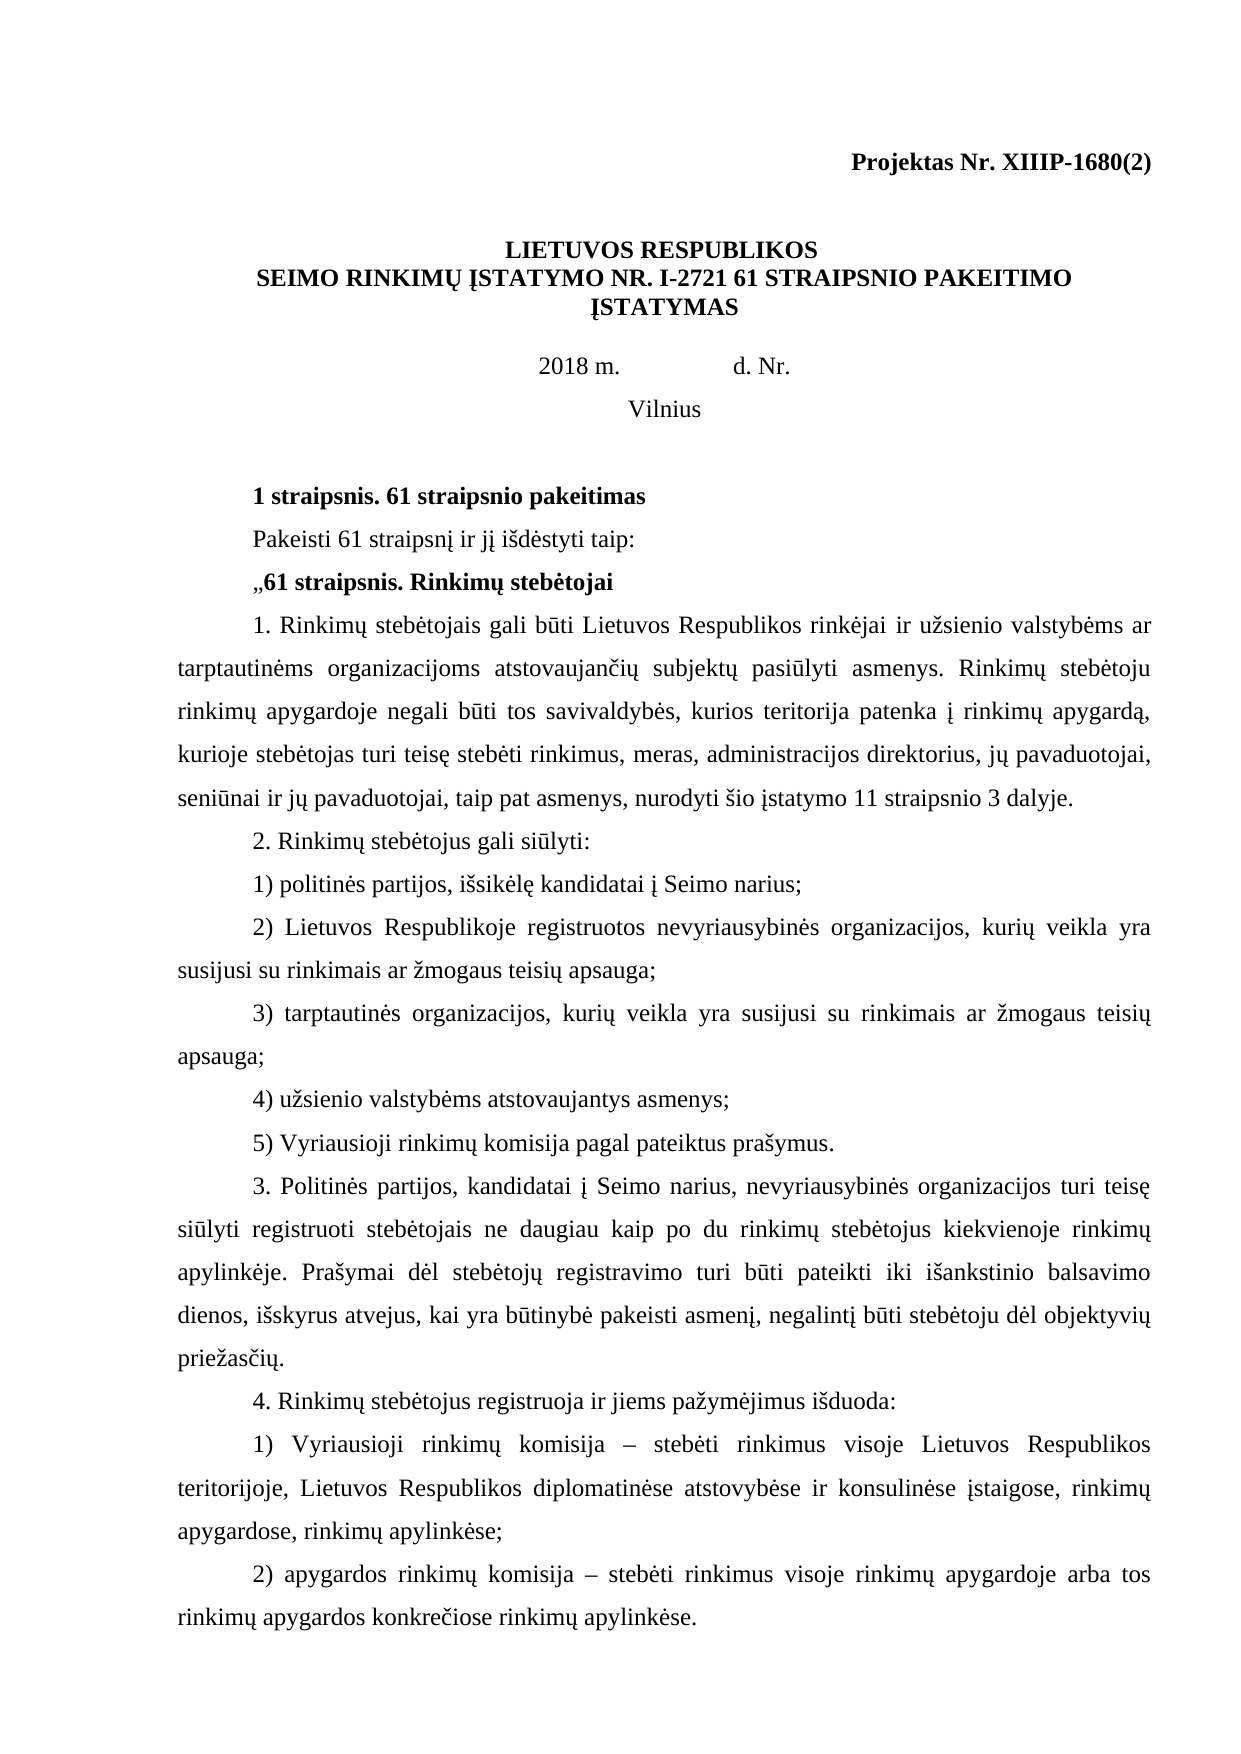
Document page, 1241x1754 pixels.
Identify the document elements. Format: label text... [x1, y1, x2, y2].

text 2. Rinkimų stebėtojus gali siūlyti: [177, 826, 1152, 854]
text 2018 m. d. Nr. [177, 351, 1152, 380]
text 1) Vyriausioji rinkimų komisija – stebėti rinkimus visoje Lietuvos Respublikos teritorijoje, Lietuvos Respublikos diplomatinėse atstovybėse ir konsulinėse įstaigose, rinkimų apygardose, rinkimų apylinkėse; [177, 1429, 1152, 1544]
text 5) Vyriausioji rinkimų komisija pagal pateiktus prašymus. [177, 1128, 1152, 1156]
text Pakeisti 61 straipsnį ir jį išdėstyti taip: [177, 524, 1152, 553]
text Projektas Nr. XIIIP-1680(2) [177, 147, 1152, 176]
text Vilnius [177, 394, 1152, 423]
text 3) tarptautinės organizacijos, kurių veikla yra susijusi su rinkimais ar žmogaus teisių apsauga; [177, 998, 1152, 1070]
text 2) Lietuvos Respublikoje registruotos nevyriausybinės organizacijos, kurių veikla yra susijusi su rinkimais ar žmogaus teisių apsauga; [177, 912, 1152, 984]
text LIETUVOS RESPUBLIKOS [177, 235, 1152, 263]
text SEIMO RINKIMŲ ĮSTATYMO NR. I-2721 61 STRAIPSNIO PAKEITIMO [177, 263, 1152, 292]
text „61 straipsnis. Rinkimų stebėtojai [177, 567, 1152, 596]
text 2) apygardos rinkimų komisija – stebėti rinkimus visoje rinkimų apygardoje arba tos rinkimų apygardos konkrečiose rinkimų apylinkėse. [177, 1559, 1152, 1631]
text 4. Rinkimų stebėtojus registruoja ir jiems pažymėjimus išduoda: [177, 1386, 1152, 1415]
text 1) politinės partijos, išsikėlę kandidatai į Seimo narius; [177, 869, 1152, 898]
text 1. Rinkimų stebėtojais gali būti Lietuvos Respublikos rinkėjai ir užsienio valstybėms ar tarptautinėms organizacijoms atstovaujančių subjektų pasiūlyti asmenys. Rinkimų stebėtoju rinkimų apygardoje negali būti tos savivaldybės, kurios teritorija patenka į rinkimų apygardą, kurioje stebėtojas turi teisę stebėti rinkimus, meras, administracijos direktorius, jų pavaduotojai, seniūnai ir jų pavaduotojai, taip pat asmenys, nurodyti šio įstatymo 11 straipsnio 3 dalyje. [177, 610, 1152, 811]
text 1 straipsnis. 61 straipsnio pakeitimas [177, 481, 1152, 509]
text ĮSTATYMAS [177, 292, 1152, 321]
text 3. Politinės partijos, kandidatai į Seimo narius, nevyriausybinės organizacijos turi teisę siūlyti registruoti stebėtojais ne daugiau kaip po du rinkimų stebėtojus kiekvienoje rinkimų apylinkėje. Prašymai dėl stebėtojų registravimo turi būti pateikti iki išankstinio balsavimo dienos, išskyrus atvejus, kai yra būtinybė pakeisti asmenį, negalintį būti stebėtoju dėl objektyvių priežasčių. [177, 1171, 1152, 1372]
text 4) užsienio valstybėms atstovaujantys asmenys; [177, 1084, 1152, 1113]
